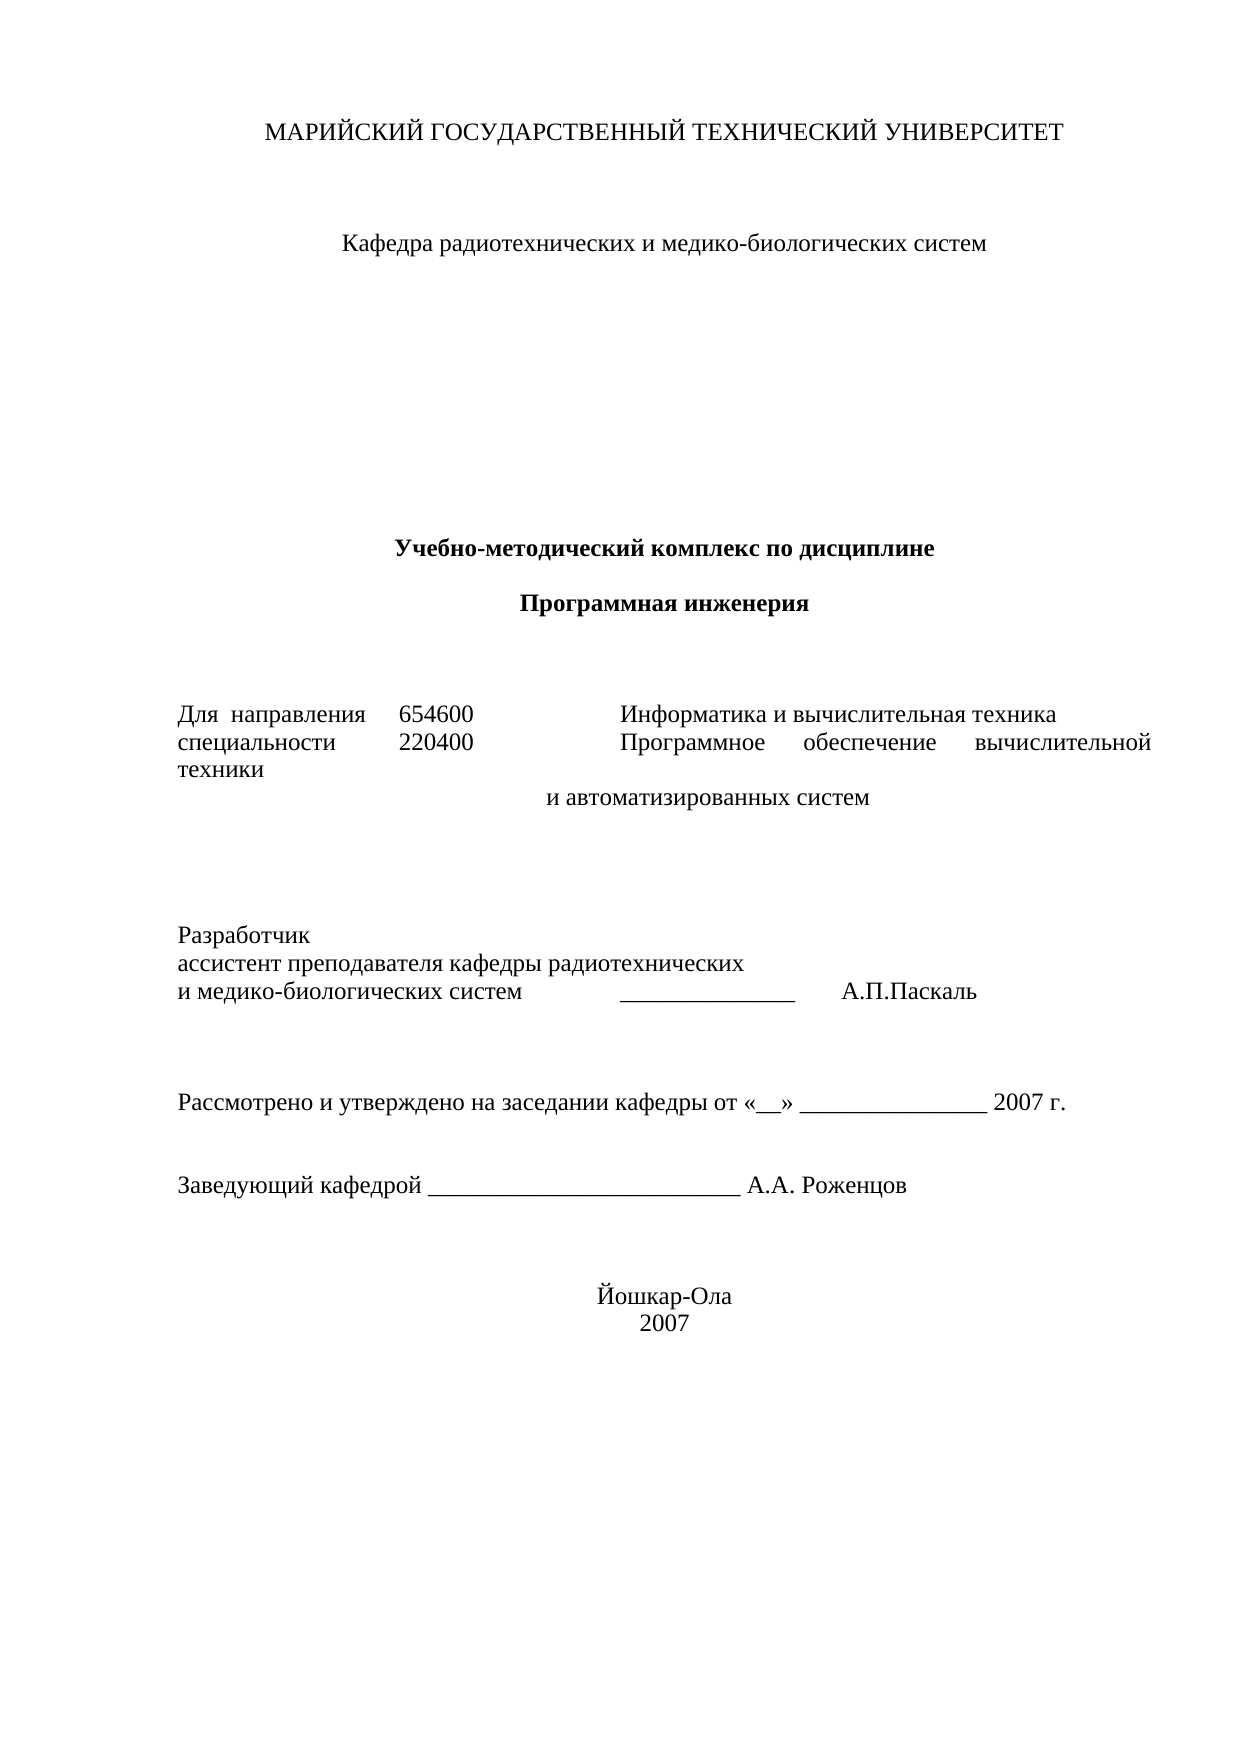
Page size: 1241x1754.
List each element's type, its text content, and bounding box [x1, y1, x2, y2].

text Программная инженерия [177, 589, 1151, 617]
text Кафедра радиотехнических и медико-биологических систем [177, 229, 1151, 257]
text Заведующий кафедрой _________________________ А.А. Роженцов [177, 1171, 1151, 1199]
text Учебно-методический комплекс по дисциплине [177, 534, 1151, 561]
text 2007 [177, 1309, 1151, 1337]
text МАРИЙСКИЙ ГОСУДАРСТВЕННЫЙ ТЕХНИЧЕСКИЙ УНИВЕРСИТЕТ [177, 118, 1151, 146]
text и автоматизированных систем [177, 783, 1151, 811]
text специальности 220400 Программное обеспечение вычислительной техники [177, 728, 1151, 783]
text ассистент преподавателя кафедры радиотехнических [177, 949, 1151, 977]
text Рассмотрено и утверждено на заседании кафедры от «__» _______________ 2007 г. [177, 1088, 1151, 1116]
text и медико-биологических систем ______________ А.П.Паскаль [177, 977, 1151, 1005]
text Для направления 654600 Информатика и вычислительная техника [177, 700, 1151, 728]
text Йошкар-Ола [177, 1282, 1151, 1309]
text Разработчик [177, 922, 1151, 949]
